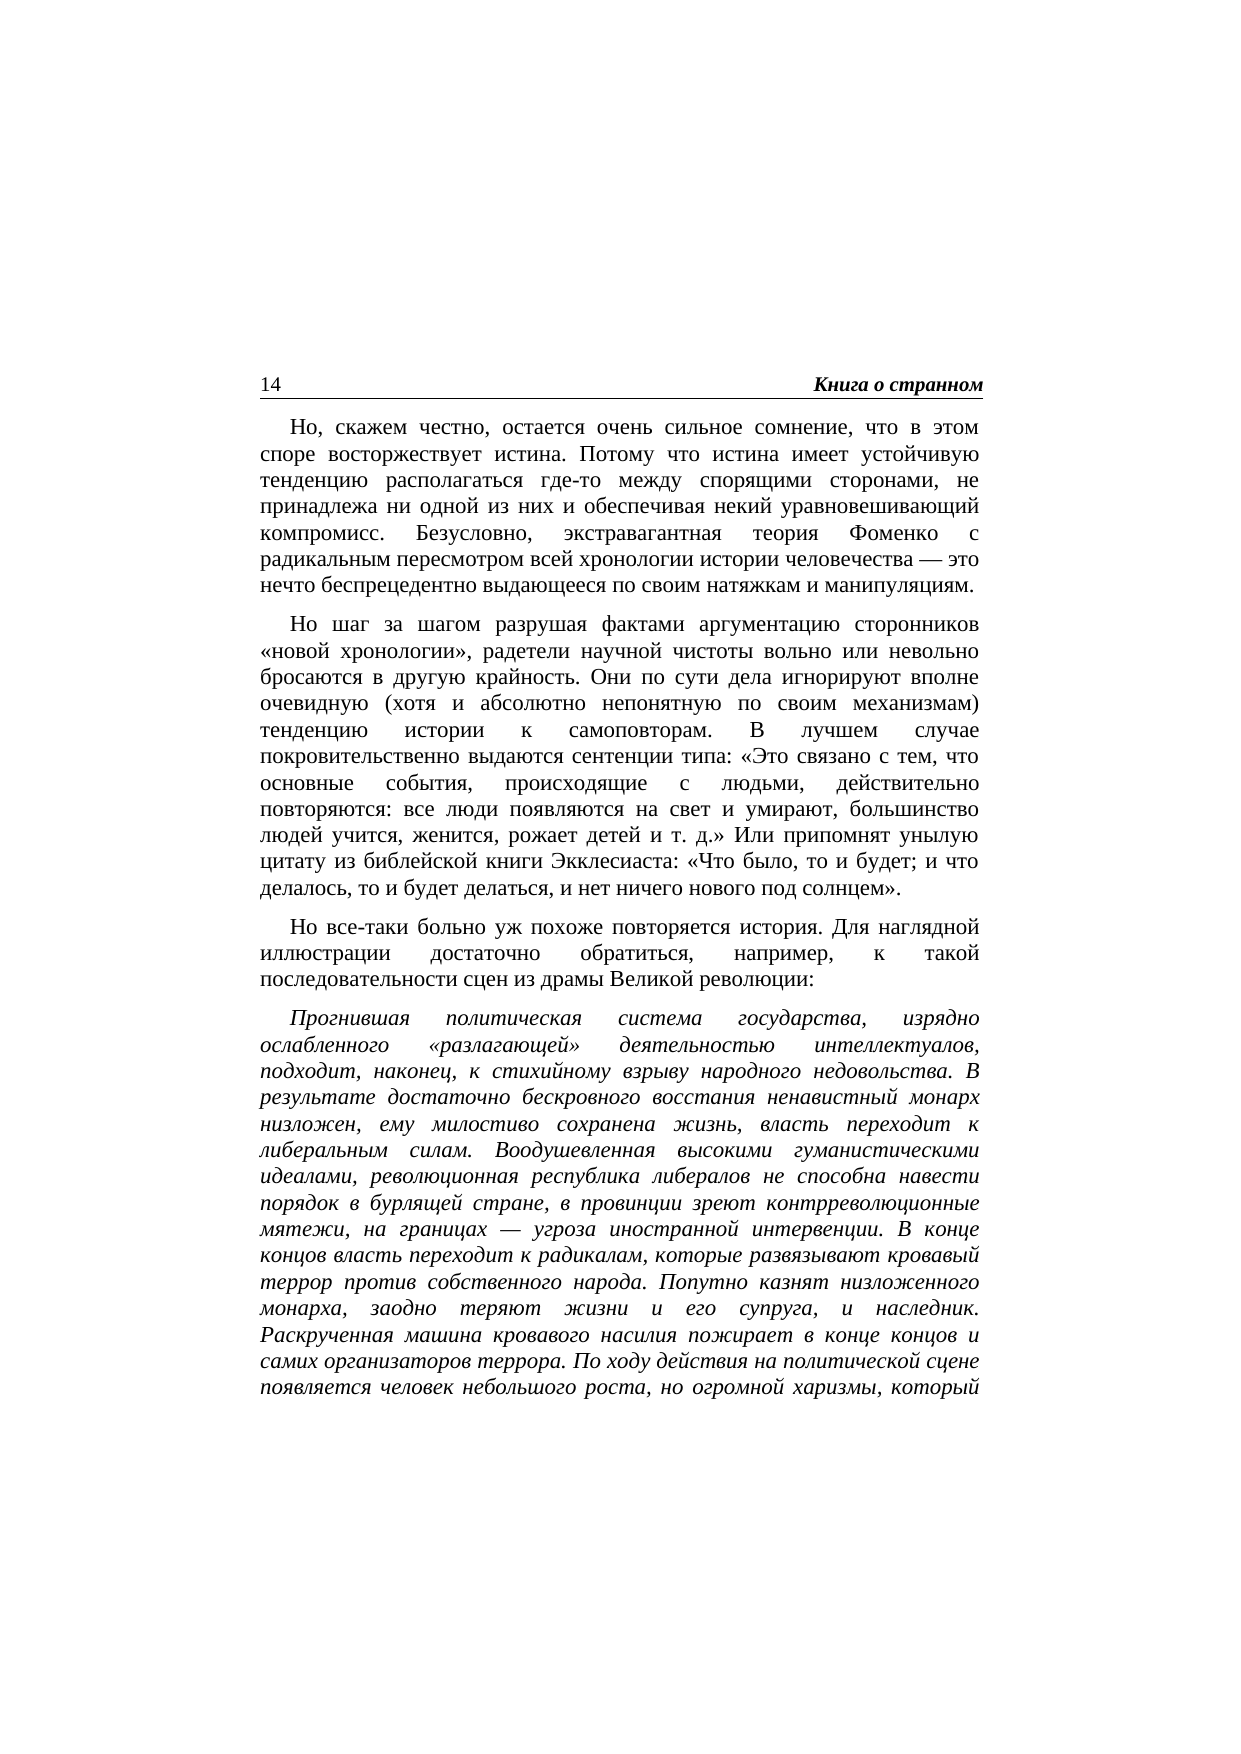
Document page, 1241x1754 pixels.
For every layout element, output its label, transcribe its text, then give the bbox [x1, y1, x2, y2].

text Но все-таки больно уж похоже повторяется история. Для наглядной иллюстрации достаточно обратиться, например, к такой последовательности сцен из драмы Великой революции: [260, 913, 980, 992]
text Но, скажем честно, остается очень сильное сомнение, что в этом споре восторжествует истина. Потому что истина имеет устойчивую тенденцию располагаться где-то между спорящими сторонами, не принадлежа ни одной из них и обеспечивая некий уравновешивающий компромисс. Безусловно, экстравагантная теория Фоменко с радикальным пересмотром всей хронологии истории человечества — это нечто беспрецедентно выдающееся по своим натяжкам и манипуляциям. [260, 413, 980, 598]
text Прогнившая политическая система государства, изрядно ослабленного «разлагающей» деятельностью интеллектуалов, подходит, наконец, к стихийному взрыву народного недовольства. В результате достаточно бескровного восстания ненавистный монарх низложен, ему милостиво сохранена жизнь, власть переходит к либеральным силам. Воодушевленная высокими гуманистическими идеалами, революционная республика либералов не способна навести порядок в бурлящей стране, в провинции зреют контрреволюционные мятежи, на границах — угроза иностранной интервенции. В конце концов власть переходит к радикалам, которые развязывают кровавый террор против собственного народа. Попутно казнят низложенного монарха, заодно теряют жизни и его супруга, и наследник. Раскрученная машина кровавого насилия пожирает в конце концов и самих организаторов террора. По ходу действия на политической сцене появляется человек небольшого роста, но огромной харизмы, который [260, 1004, 980, 1400]
text Но шаг за шагом разрушая фактами аргументацию сторонников «новой хронологии», радетели научной чистоты вольно или невольно бросаются в другую крайность. Они по сути дела игнорируют вполне очевидную (хотя и абсолютно непонятную по своим механизмам) тенденцию истории к самоповторам. В лучшем случае покровительственно выдаются сентенции типа: «Это связано с тем, что основные события, происходящие с людьми, действительно повторяются: все люди появляются на свет и умирают, большинство людей учится, женится, рожает детей и т. д.» Или припомнят унылую цитату из библейской книги Экклесиаста: «Что было, то и будет; и что делалось, то и будет делаться, и нет ничего нового под солнцем». [260, 610, 980, 900]
